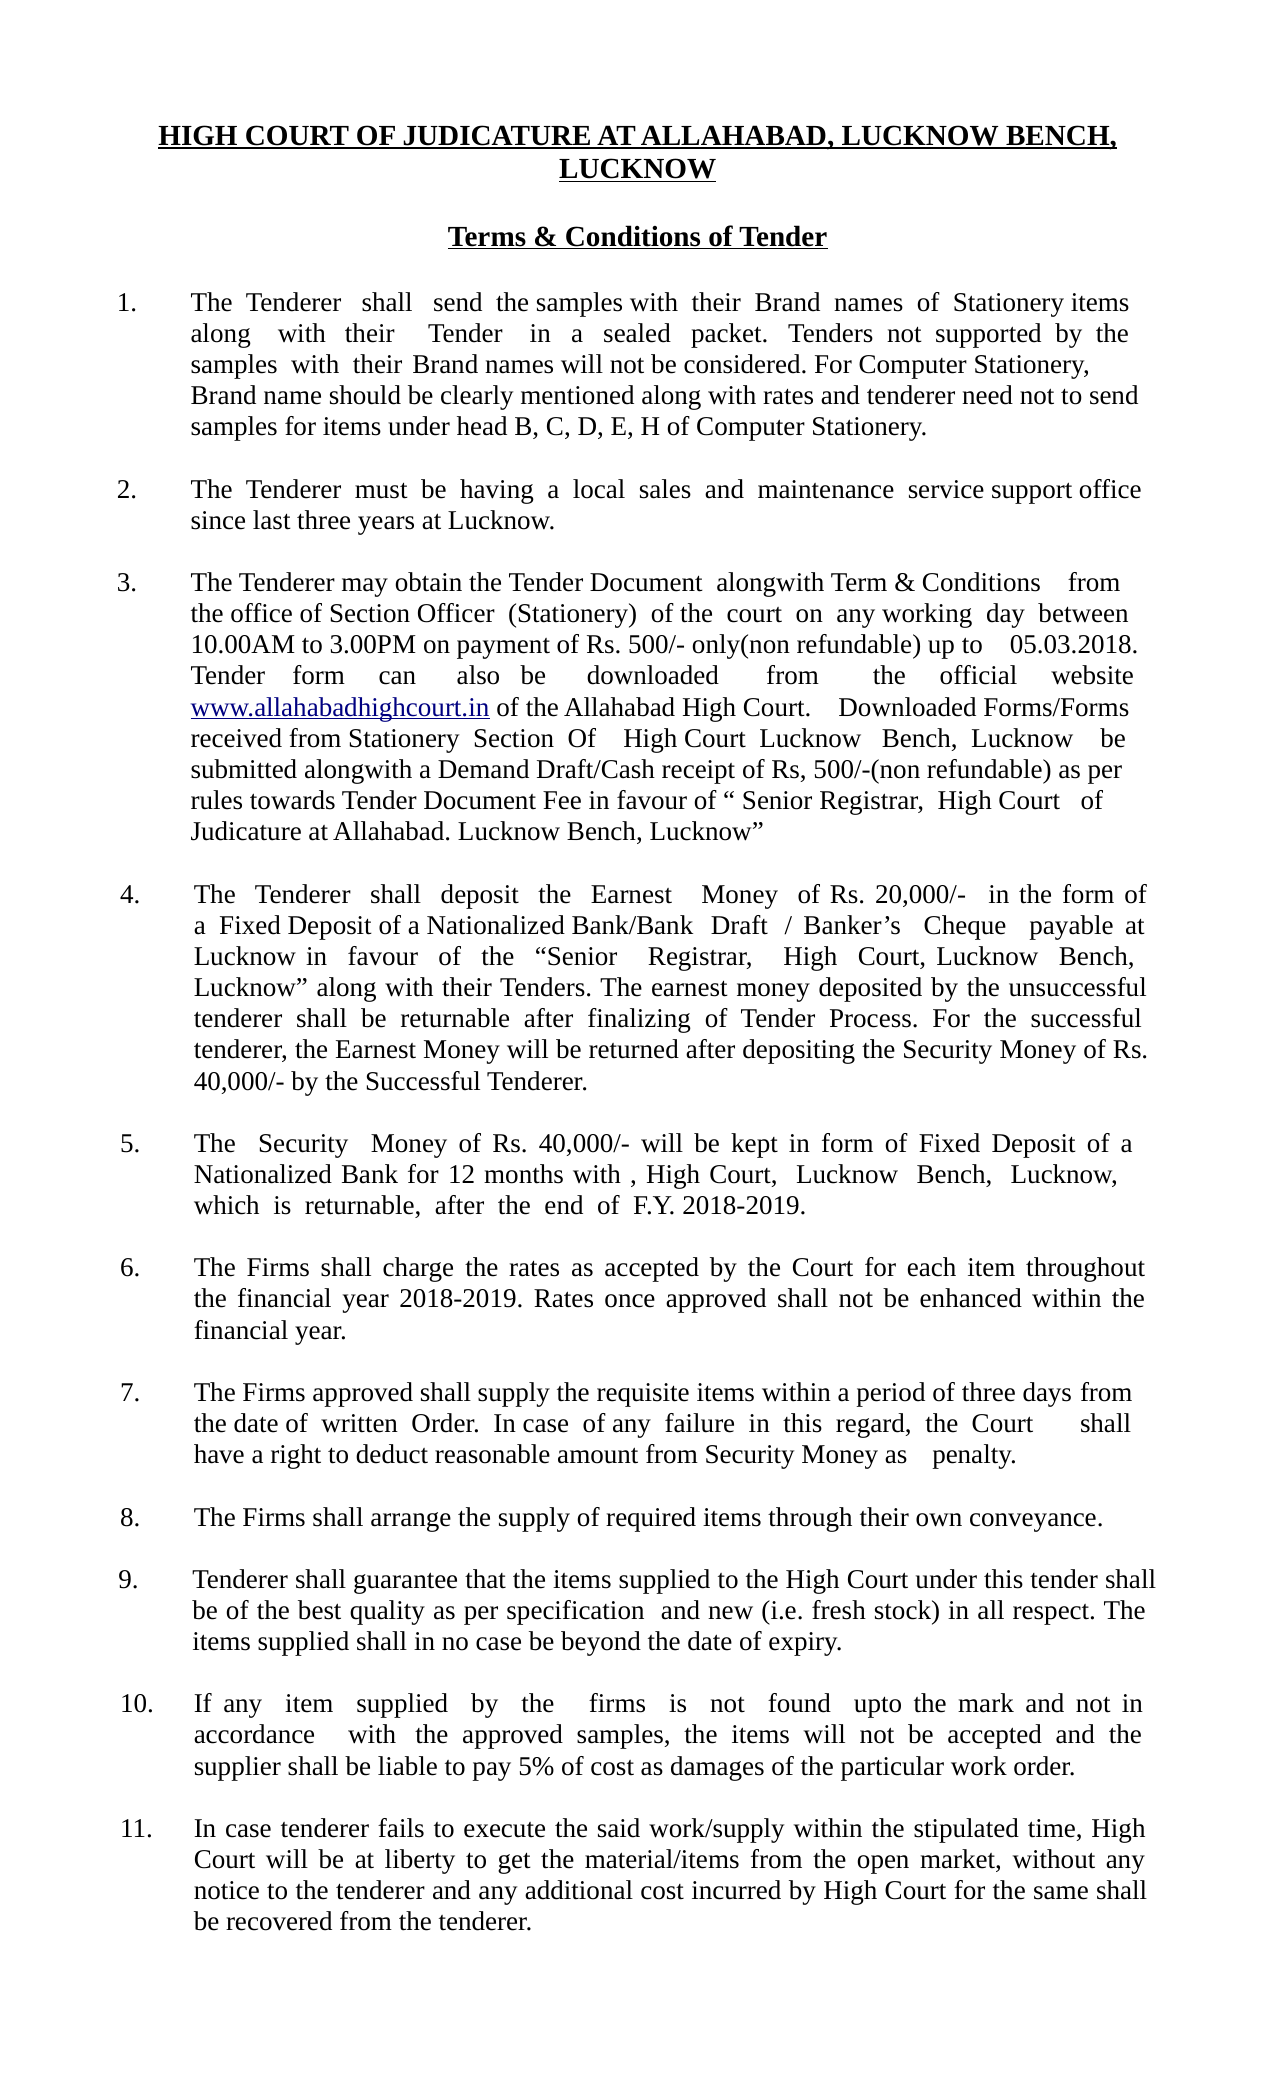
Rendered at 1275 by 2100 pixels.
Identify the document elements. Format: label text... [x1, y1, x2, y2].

list 11. In case tenderer fails to execute the said work/supply within the stipulated time, High Court will be at liberty to get the material/items from the open market, without any notice to the tenderer and any additional cost incurred by High Court for the same shall be recovered from the tenderer. [120, 1812, 1157, 1937]
list 6. The Firms shall charge the rates as accepted by the Court for each item throughout the financial year 2018-2019. Rates once approved shall not be enhanced within the financial year. [120, 1251, 1157, 1345]
list 8. The Firms shall arrange the supply of required items through their own conveyance. [118, 1501, 1157, 1532]
list 10. If any item supplied by the firms is not found upto the mark and not in accordance with the approved samples, the items will not be accepted and the supplier shall be liable to pay 5% of cost as damages of the particular work order. [120, 1687, 1157, 1781]
text 2. The Tenderer must be having a local sales and maintenance service support office since last three years at Lucknow. [117, 473, 1157, 535]
title HIGH COURT OF JUDICATURE AT ALLAHABAD, LUCKNOW BENCH, LUCKNOW [118, 118, 1157, 185]
list 7. The Firms approved shall supply the requisite items within a period of three days from the date of written Order. In case of any failure in this regard, the Court shall have a right to deduct reasonable amount from Security Money as penalty. [120, 1376, 1157, 1469]
list 4. The Tenderer shall deposit the Earnest Money of Rs. 20,000/- in the form of a Fixed Deposit of a Nationalized Bank/Bank Draft / Banker’s Cheque payable at Lucknow in favour of the “Senior Registrar, High Court, Lucknow Bench, Lucknow” along with their Tenders. The earnest money deposited by the unsuccessful tenderer shall be returnable after finalizing of Tender Process. For the successful tenderer, the Earnest Money will be returned after depositing the Security Money of Rs. 40,000/- by the Successful Tenderer. [82, 878, 1157, 1096]
subtitle Terms & Conditions of Tender [118, 219, 1157, 252]
text 9. Tenderer shall guarantee that the items supplied to the High Court under this tender shall be of the best quality as per specification and new (i.e. fresh stock) in all respect. The items supplied shall in no case be beyond the date of expiry. [118, 1563, 1157, 1656]
list 5. The Security Money of Rs. 40,000/- will be kept in form of Fixed Deposit of a Nationalized Bank for 12 months with , High Court, Lucknow Bench, Lucknow, which is returnable, after the end of F.Y. 2018-2019. [118, 1127, 1157, 1220]
text 1. The Tenderer shall send the samples with their Brand names of Stationery items along with their Tender in a sealed packet. Tenders not supported by the samples with their Brand names will not be considered. For Computer Stationery, Brand name should be clearly mentioned along with rates and tenderer need not to send samples for items under head B, C, D, E, H of Computer Stationery. [117, 286, 1157, 442]
text 3. The Tenderer may obtain the Tender Document alongwith Term & Conditions from the office of Section Officer (Stationery) of the court on any working day between 10.00AM to 3.00PM on payment of Rs. 500/- only(non refundable) up to 05.03.2018. Tender form can also be downloaded from the official website www.allahabadhighcourt.in of the Allahabad High Court. Downloaded Forms/Forms received from Stationery Section Of High Court Lucknow Bench, Lucknow be submitted alongwith a Demand Draft/Cash receipt of Rs, 500/-(non refundable) as per rules towards Tender Document Fee in favour of “ Senior Registrar, High Court of Judicature at Allahabad. Lucknow Bench, Lucknow” [117, 566, 1157, 846]
